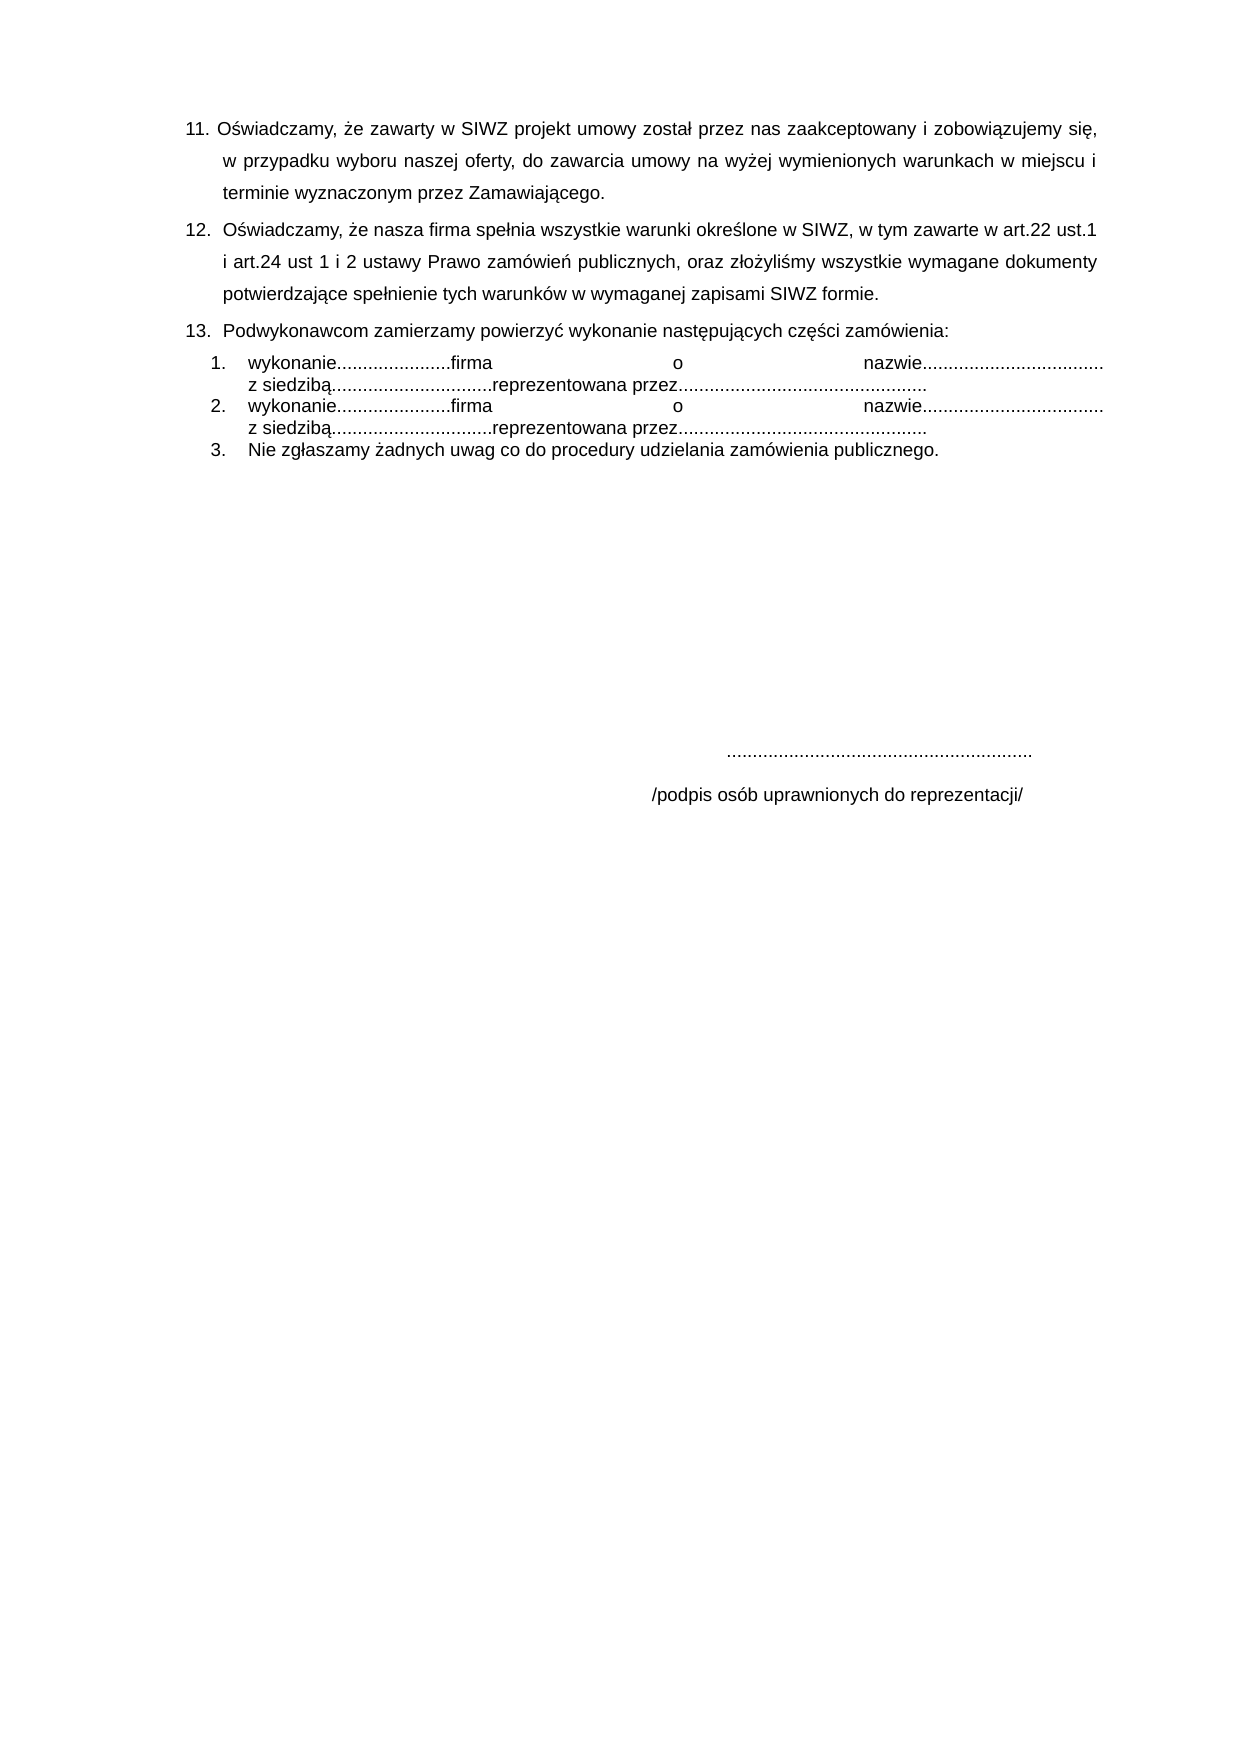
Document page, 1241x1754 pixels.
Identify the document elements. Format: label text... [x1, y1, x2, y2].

list Nie zgłaszamy żadnych uwag co do procedury udzielania zamówienia publicznego. [210, 438, 1105, 460]
list Oświadczamy, że zawarty w SIWZ projekt umowy został przez nas zaakceptowany i zobowiązujemy się, w przypadku wyboru naszej oferty, do zawarcia umowy na wyżej wymienionych warunkach w miejscu i terminie wyznaczonym przez Zamawiającego. [185, 118, 1098, 203]
list Podwykonawcom zamierzamy powierzyć wykonanie następujących części zamówienia: [185, 320, 1098, 342]
list wykonanie......................firma o nazwie................................... z siedzibą...............................reprezentowana przez................................................ [210, 352, 1105, 395]
list Oświadczamy, że nasza firma spełnia wszystkie warunki określone w SIWZ, w tym zawarte w art.22 ust.1 i art.24 ust 1 i 2 ustawy Prawo zamówień publicznych, oraz złożyliśmy wszystkie wymagane dokumenty potwierdzające spełnienie tych warunków w wymaganej zapisami SIWZ formie. [185, 219, 1098, 304]
text /podpis osób uprawnionych do reprezentacji/ [652, 762, 1105, 805]
text ........................................................... [135, 740, 1105, 762]
list wykonanie......................firma o nazwie................................... z siedzibą...............................reprezentowana przez................................................ [210, 395, 1105, 438]
